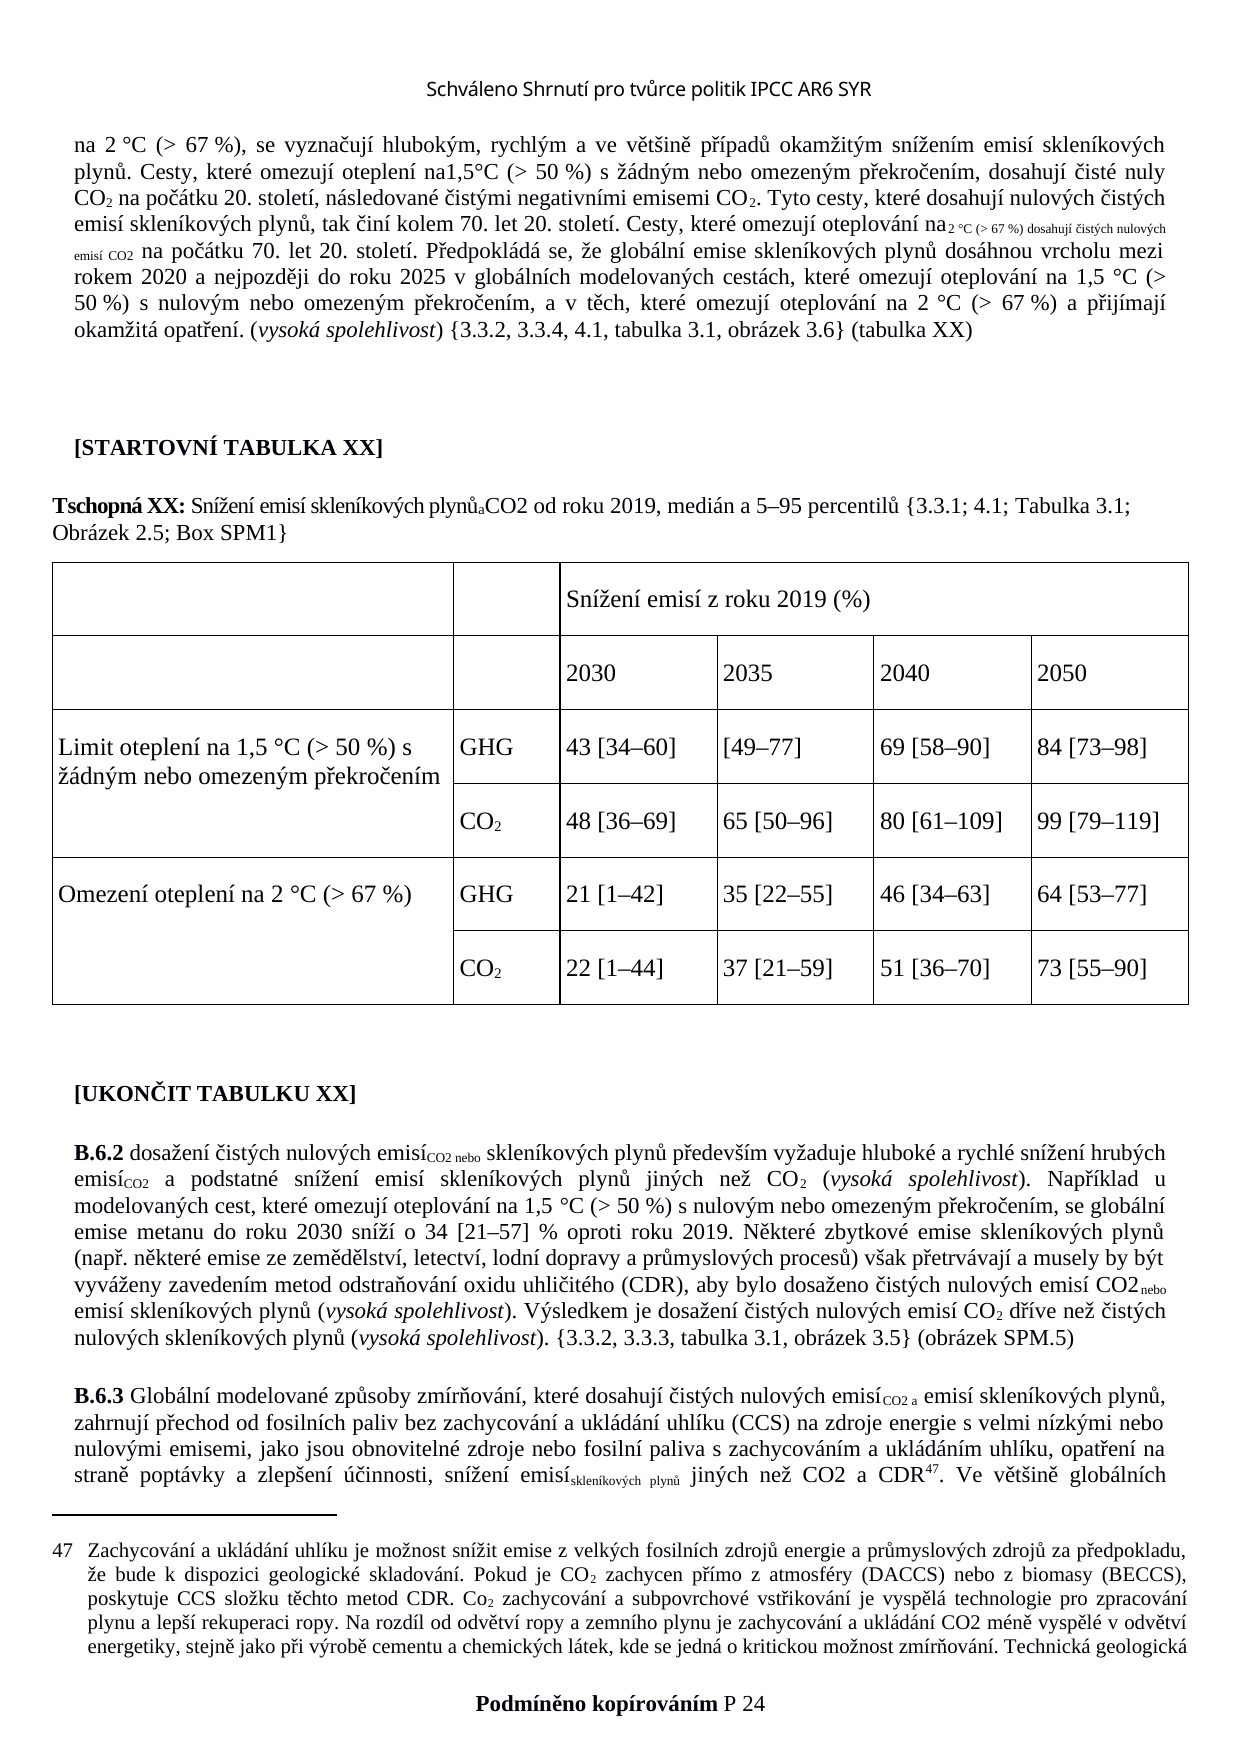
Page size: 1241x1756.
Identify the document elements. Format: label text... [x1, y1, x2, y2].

table_cell 48 [36–69] [561, 784, 717, 857]
table_cell 46 [34–63] [874, 858, 1031, 930]
table_cell 84 [73–98] [1032, 710, 1188, 783]
table_cell 2050 [1032, 636, 1188, 709]
table_cell 35 [22–55] [718, 858, 873, 930]
table_cell 37 [21–59] [718, 931, 873, 1004]
table_cell 2035 [718, 636, 873, 709]
text [STARTOVNÍ TABULKA XX] [74, 433, 1166, 460]
table_cell 65 [50–96] [718, 784, 873, 857]
table_cell 80 [61–109] [874, 784, 1031, 857]
table_header [53, 563, 453, 635]
table_cell Limit oteplení na 1,5 °C (> 50 %) s žádným nebo omezeným překročením [53, 710, 453, 857]
table_cell 69 [58–90] [874, 710, 1031, 783]
table_cell 2040 [874, 636, 1031, 709]
text na 2 °C (> 67 %), se vyznačují hlubokým, rychlým a ve většině případů okamžitým snížením emisí skleníkových plynů. Cesty, které omezují oteplení na1,5°C (> 50 %) s žádným nebo omezeným překročením, dosahují čisté nuly CO2 na počátku 20. století, následované čistými negativními emisemi CO2. Tyto cesty, které dosahují nulových čistých emisí skleníkových plynů, tak činí kolem 70. let 20. století. Cesty, které omezují oteplování na2 °C (> 67 %) dosahují čistých nulových emisí CO2 na počátku 70. let 20. století. Předpokládá se, že globální emise skleníkových plynů dosáhnou vrcholu mezi rokem 2020 a nejpozději do roku 2025 v globálních modelovaných cestách, které omezují oteplování na 1,5 °C (> 50 %) s nulovým nebo omezeným překročením, a v těch, které omezují oteplování na 2 °C (> 67 %) a přijímají okamžitá opatření. (vysoká spolehlivost) {3.3.2, 3.3.4, 4.1, tabulka 3.1, obrázek 3.6} (tabulka XX) [74, 131, 1166, 342]
table_cell 2030 [561, 636, 717, 709]
text Tschopná XX: Snížení emisí skleníkových plynůaCO2 od roku 2019, medián a 5–95 percentilů {3.3.1; 4.1; Tabulka 3.1; Obrázek 2.5; Box SPM1} [52, 492, 1164, 545]
table_cell Omezení oteplení na 2 °C (> 67 %) [53, 858, 453, 1004]
table_header [454, 563, 559, 635]
table_cell [454, 636, 559, 709]
table_cell [53, 636, 453, 709]
table_cell 64 [53–77] [1032, 858, 1188, 930]
table_cell 22 [1–44] [561, 931, 717, 1004]
table_cell CO2 [454, 784, 559, 857]
table_header Snížení emisí z roku 2019 (%) [561, 563, 1188, 635]
text B.6.3 Globální modelované způsoby zmírňování, které dosahují čistých nulových emisíCO2 a emisí skleníkových plynů, zahrnují přechod od fosilních paliv bez zachycování a ukládání uhlíku (CCS) na zdroje energie s velmi nízkými nebo nulovými emisemi, jako jsou obnovitelné zdroje nebo fosilní paliva s zachycováním a ukládáním uhlíku, opatření na straně poptávky a zlepšení účinnosti, snížení emisískleníkových plynů jiných než CO2 a CDR. Ve většině globálních [74, 1382, 1166, 1488]
text [UKONČIT TABULKU XX] [74, 1080, 1166, 1107]
table_cell 21 [1–42] [561, 858, 717, 930]
table_cell 43 [34–60] [561, 710, 717, 783]
table_cell GHG [454, 710, 559, 783]
text B.6.2 dosažení čistých nulových emisíCO2 nebo skleníkových plynů především vyžaduje hluboké a rychlé snížení hrubých emisíCO2 a podstatné snížení emisí skleníkových plynů jiných než CO2 (vysoká spolehlivost). Například u modelovaných cest, které omezují oteplování na 1,5 °C (> 50 %) s nulovým nebo omezeným překročením, se globální emise metanu do roku 2030 sníží o 34 [21–57] % oproti roku 2019. Některé zbytkové emise skleníkových plynů (např. některé emise ze zemědělství, letectví, lodní dopravy a průmyslových procesů) však přetrvávají a musely by být vyváženy zavedením metod odstraňování oxidu uhličitého (CDR), aby bylo dosaženo čistých nulových emisí CO2nebo emisí skleníkových plynů (vysoká spolehlivost). Výsledkem je dosažení čistých nulových emisí CO2 dříve než čistých nulových skleníkových plynů (vysoká spolehlivost). {3.3.2, 3.3.3, tabulka 3.1, obrázek 3.5} (obrázek SPM.5) [74, 1139, 1166, 1350]
table_cell [49–77] [718, 710, 873, 783]
table_cell CO2 [454, 931, 559, 1004]
table_cell 99 [79–119] [1032, 784, 1188, 857]
table_cell 73 [55–90] [1032, 931, 1188, 1004]
text Zachycování a ukládání uhlíku je možnost snížit emise z velkých fosilních zdrojů energie a průmyslových zdrojů za předpokladu, že bude k dispozici geologické skladování. Pokud je CO2 zachycen přímo z atmosféry (DACCS) nebo z biomasy (BECCS), poskytuje CCS složku těchto metod CDR. Co2 zachycování a subpovrchové vstřikování je vyspělá technologie pro zpracování plynu a lepší rekuperaci ropy. Na rozdíl od odvětví ropy a zemního plynu je zachycování a ukládání CO2 méně vyspělé v odvětví energetiky, stejně jako při výrobě cementu a chemických látek, kde se jedná o kritickou možnost zmírňování. Technická geologická [52, 1538, 1188, 1658]
table_cell GHG [454, 858, 559, 930]
table_cell 51 [36–70] [874, 931, 1031, 1004]
